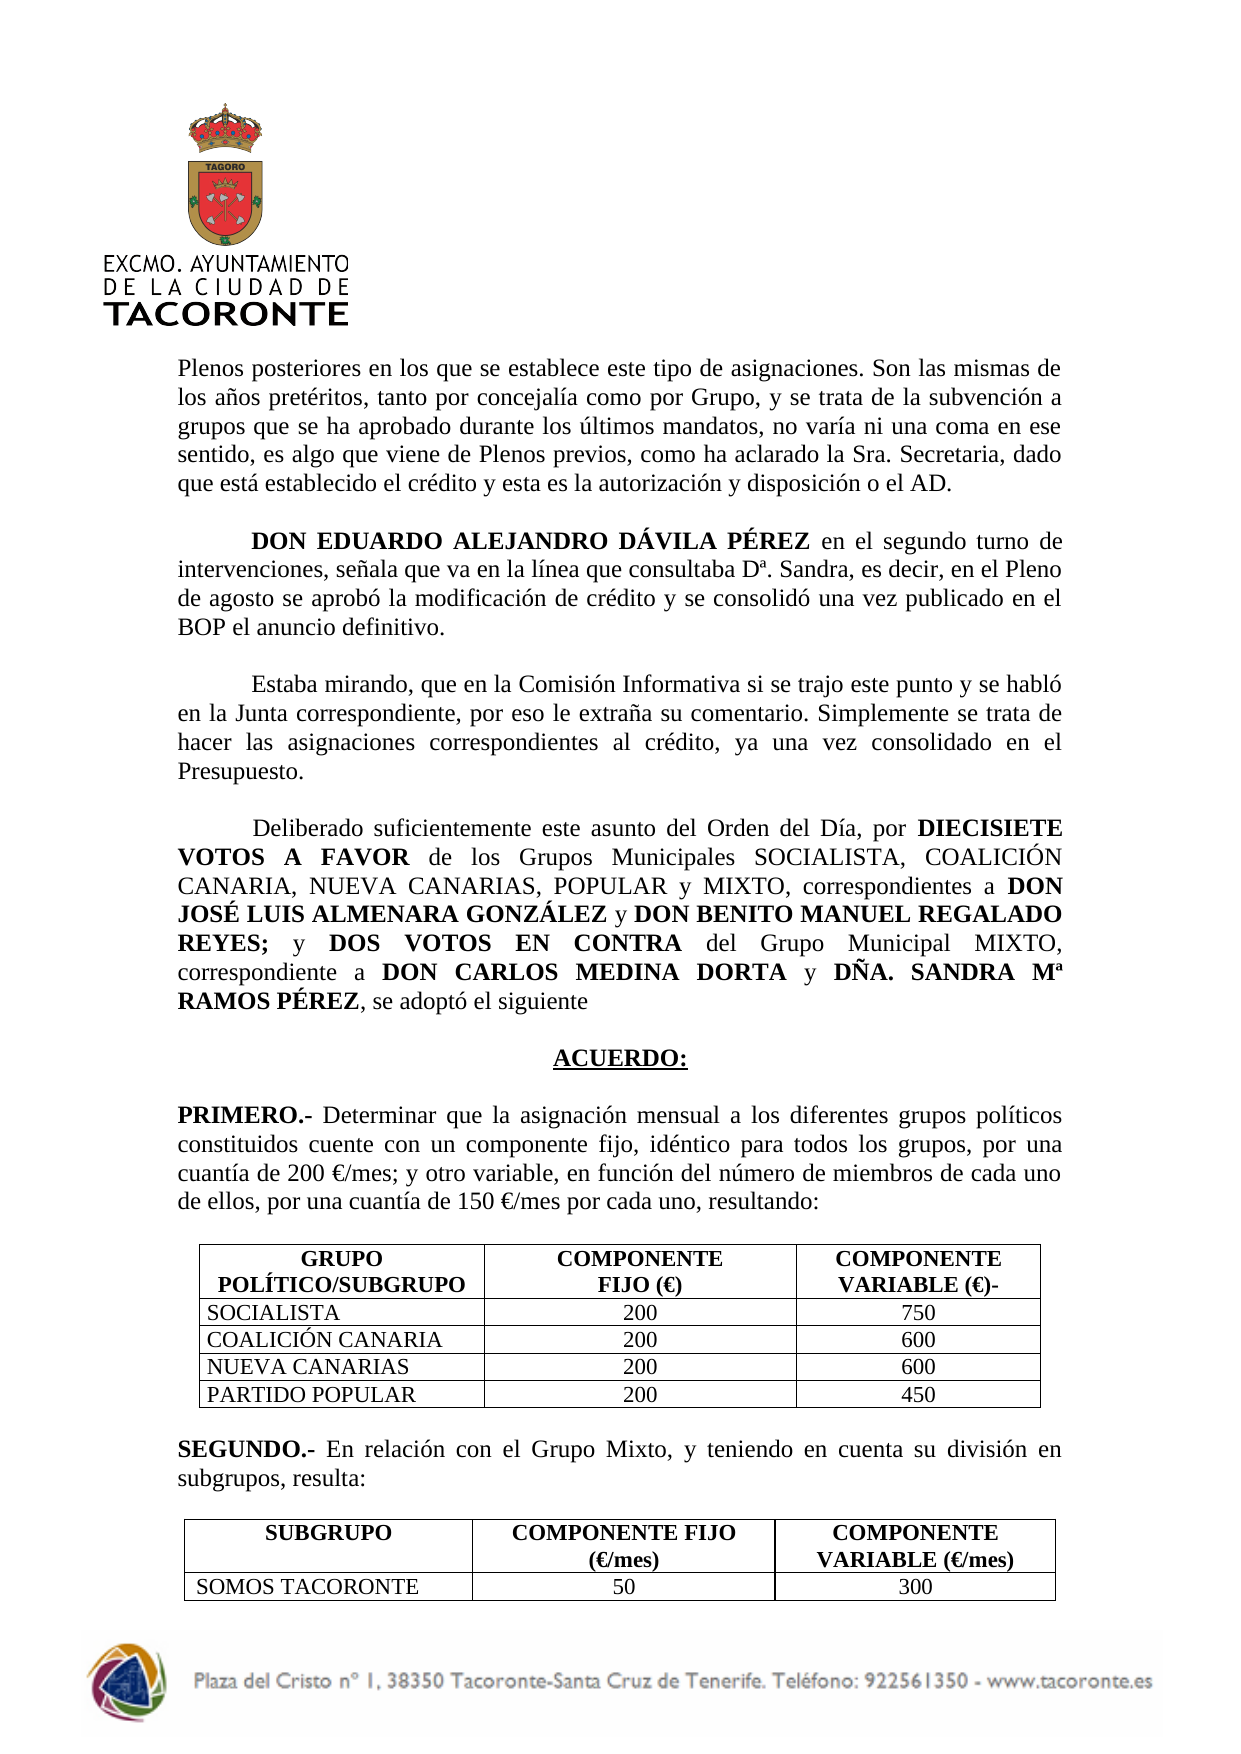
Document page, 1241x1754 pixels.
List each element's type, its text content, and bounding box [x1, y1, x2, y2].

subtitle ACUERDO: [177, 1043, 1063, 1072]
text DON EDUARDO ALEJANDRO DÁVILA PÉREZ en el segundo turno de intervenciones, señala que va en la línea que consultaba Dª. Sandra, es decir, en el Pleno de agosto se aprobó la modificación de crédito y se consolidó una vez publicado en el BOP el anuncio definitivo. [177, 526, 1063, 641]
table_header GRUPO POLÍTICO/SUBGRUPO [200, 1245, 484, 1298]
picture [80, 1630, 1163, 1737]
table_header COMPONENTE VARIABLE (€)- [797, 1245, 1040, 1298]
table_cell 750 [797, 1299, 1040, 1325]
table_cell 50 [473, 1573, 774, 1599]
table_header COMPONENTE VARIABLE (€/mes) [776, 1520, 1055, 1572]
table_cell SOMOS TACORONTE [185, 1573, 472, 1599]
table_header SUBGRUPO [185, 1520, 472, 1572]
text Deliberado suficientemente este asunto del Orden del Día, por DIECISIETE VOTOS A FAVOR de los Grupos Municipales SOCIALISTA, COALICIÓN CANARIA, NUEVA CANARIAS, POPULAR y MIXTO, correspondientes a DON JOSÉ LUIS ALMENARA GONZÁLEZ y DON BENITO MANUEL REGALADO REYES; y DOS VOTOS EN CONTRA del Grupo Municipal MIXTO, correspondiente a DON CARLOS MEDINA DORTA y DÑA. SANDRA Mª RAMOS PÉREZ, se adoptó el siguiente [177, 813, 1063, 1014]
table_cell 300 [776, 1573, 1055, 1599]
table_cell 600 [797, 1354, 1040, 1380]
picture [103, 103, 348, 326]
table_cell 200 [485, 1354, 796, 1380]
table_cell COALICIÓN CANARIA [200, 1326, 484, 1352]
table_cell 200 [485, 1326, 796, 1352]
text SEGUNDO.- En relación con el Grupo Mixto, y teniendo en cuenta su división en subgrupos, resulta: [177, 1434, 1063, 1492]
text Estaba mirando, que en la Comisión Informativa si se trajo este punto y se habló en la Junta correspondiente, por eso le extraña su comentario. Simplemente se trata de hacer las asignaciones correspondientes al crédito, ya una vez consolidado en el Presupuesto. [177, 669, 1063, 784]
table_cell SOCIALISTA [200, 1299, 484, 1325]
table_cell PARTIDO POPULAR [200, 1381, 484, 1407]
text Plenos posteriores en los que se establece este tipo de asignaciones. Son las mismas de los años pretéritos, tanto por concejalía como por Grupo, y se trata de la subvención a grupos que se ha aprobado durante los últimos mandatos, no varía ni una coma en ese sentido, es algo que viene de Plenos previos, como ha aclarado la Sra. Secretaria, dado que está establecido el crédito y esta es la autorización y disposición o el AD. [177, 353, 1063, 497]
table_cell 200 [485, 1299, 796, 1325]
text PRIMERO.- Determinar que la asignación mensual a los diferentes grupos políticos constituidos cuente con un componente fijo, idéntico para todos los grupos, por una cuantía de 200 €/mes; y otro variable, en función del número de miembros de cada uno de ellos, por una cuantía de 150 €/mes por cada uno, resultando: [177, 1100, 1063, 1215]
table_header COMPONENTE FIJO (€) [485, 1245, 796, 1298]
table_header COMPONENTE FIJO (€/mes) [473, 1520, 774, 1572]
table_cell 450 [797, 1381, 1040, 1407]
table_cell 600 [797, 1326, 1040, 1352]
table_cell NUEVA CANARIAS [200, 1354, 484, 1380]
table_cell 200 [485, 1381, 796, 1407]
